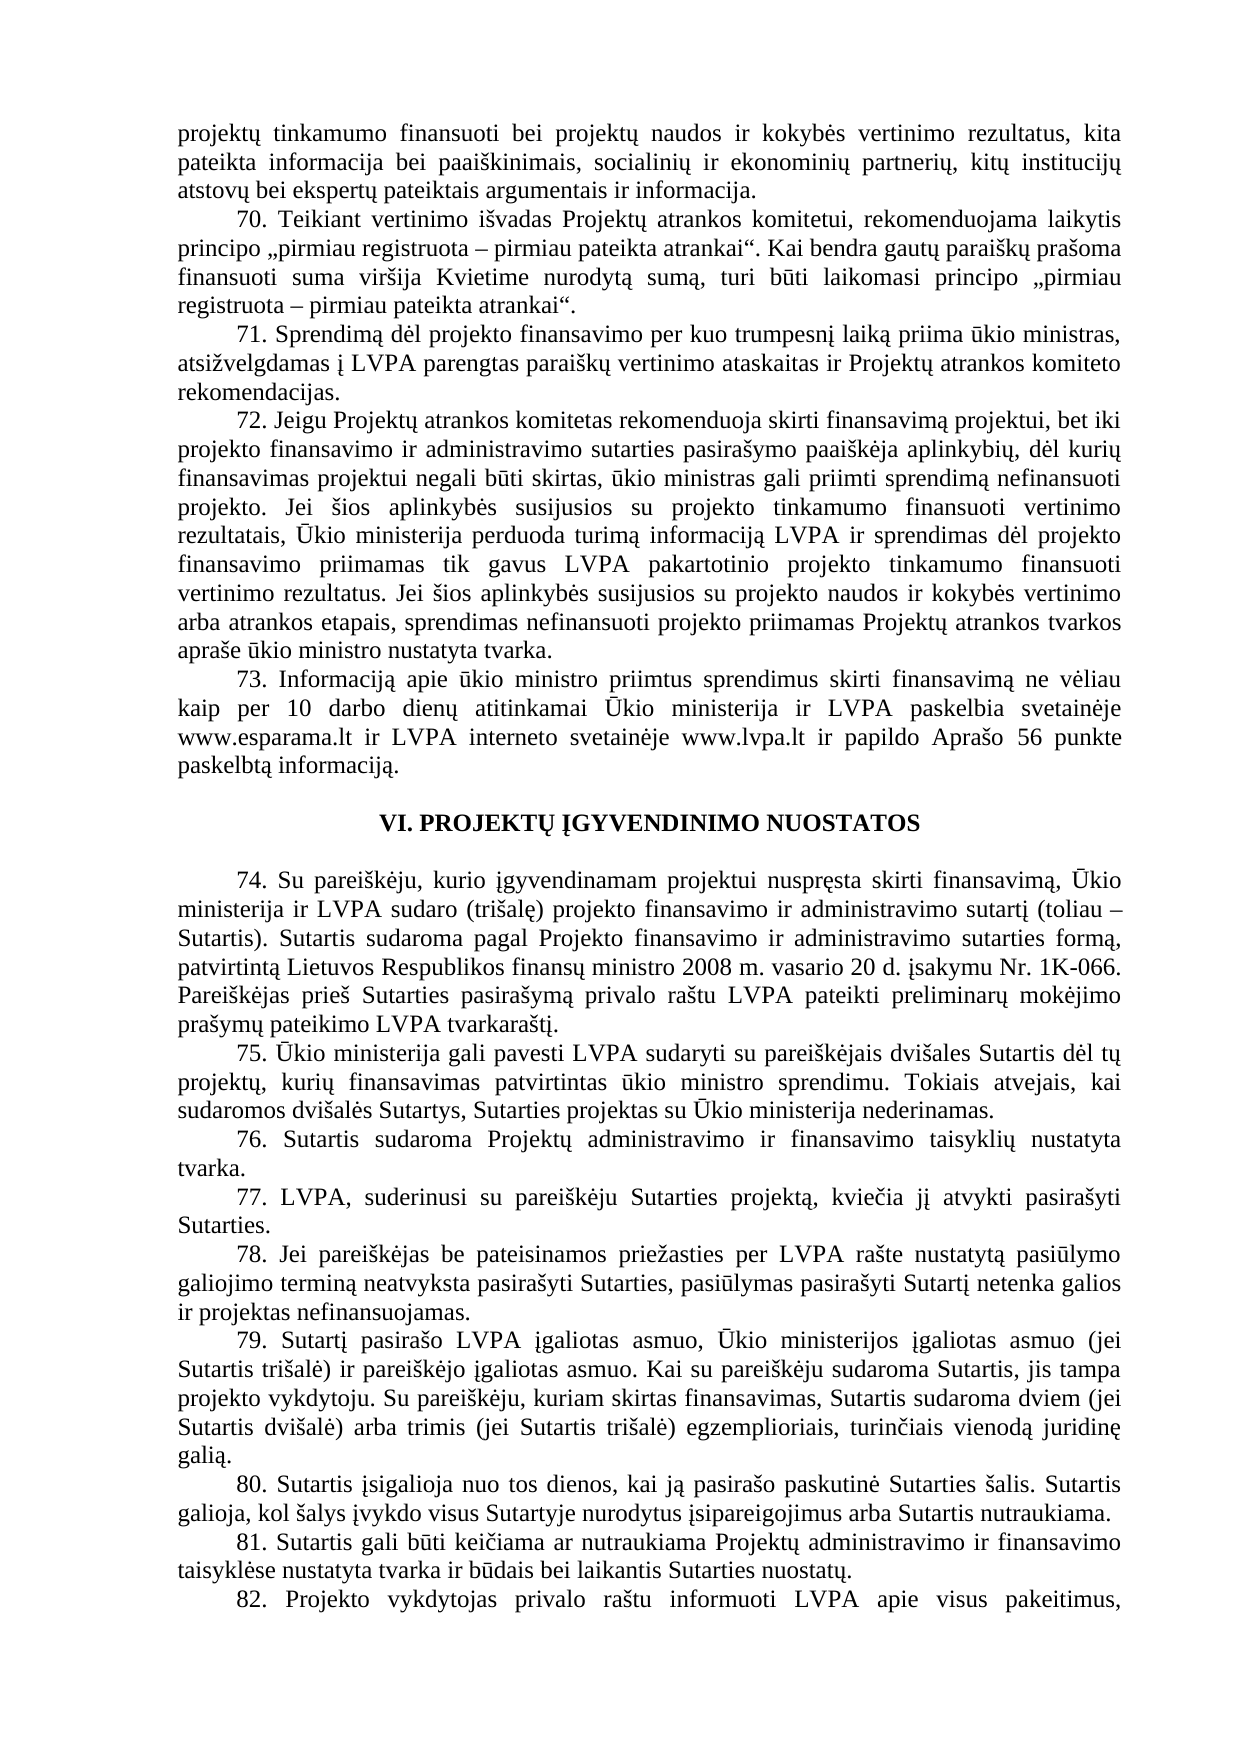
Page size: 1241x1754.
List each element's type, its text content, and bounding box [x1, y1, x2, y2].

text 72. Jeigu Projektų atrankos komitetas rekomenduoja skirti finansavimą projektui, bet iki projekto finansavimo ir administravimo sutarties pasirašymo paaiškėja aplinkybių, dėl kurių finansavimas projektui negali būti skirtas, ūkio ministras gali priimti sprendimą nefinansuoti projekto. Jei šios aplinkybės susijusios su projekto tinkamumo finansuoti vertinimo rezultatais, Ūkio ministerija perduoda turimą informaciją LVPA ir sprendimas dėl projekto finansavimo priimamas tik gavus LVPA pakartotinio projekto tinkamumo finansuoti vertinimo rezultatus. Jei šios aplinkybės susijusios su projekto naudos ir kokybės vertinimo arba atrankos etapais, sprendimas nefinansuoti projekto priimamas Projektų atrankos tvarkos apraše ūkio ministro nustatyta tvarka. [177, 406, 1122, 664]
text 71. Sprendimą dėl projekto finansavimo per kuo trumpesnį laiką priima ūkio ministras, atsižvelgdamas į LVPA parengtas paraiškų vertinimo ataskaitas ir Projektų atrankos komiteto rekomendacijas. [177, 319, 1122, 406]
text 80. Sutartis įsigalioja nuo tos dienos, kai ją pasirašo paskutinė Sutarties šalis. Sutartis galioja, kol šalys įvykdo visus Sutartyje nurodytus įsipareigojimus arba Sutartis nutraukiama. [177, 1469, 1122, 1527]
text 77. LVPA, suderinusi su pareiškėju Sutarties projektą, kviečia jį atvykti pasirašyti Sutarties. [177, 1182, 1122, 1239]
text 74. Su pareiškėju, kurio įgyvendinamam projektui nuspręsta skirti finansavimą, Ūkio ministerija ir LVPA sudaro (trišalę) projekto finansavimo ir administravimo sutartį (toliau – Sutartis). Sutartis sudaroma pagal Projekto finansavimo ir administravimo sutarties formą, patvirtintą Lietuvos Respublikos finansų ministro 2008 m. vasario 20 d. įsakymu Nr. 1K-066. Pareiškėjas prieš Sutarties pasirašymą privalo raštu LVPA pateikti preliminarų mokėjimo prašymų pateikimo LVPA tvarkaraštį. [177, 866, 1122, 1038]
text 75. Ūkio ministerija gali pavesti LVPA sudaryti su pareiškėjais dvišales Sutartis dėl tų projektų, kurių finansavimas patvirtintas ūkio ministro sprendimu. Tokiais atvejais, kai sudaromos dvišalės Sutartys, Sutarties projektas su Ūkio ministerija nederinamas. [177, 1038, 1122, 1124]
text 78. Jei pareiškėjas be pateisinamos priežasties per LVPA rašte nustatytą pasiūlymo galiojimo terminą neatvyksta pasirašyti Sutarties, pasiūlymas pasirašyti Sutartį netenka galios ir projektas nefinansuojamas. [177, 1239, 1122, 1326]
text VI. PROJEKTŲ ĮGYVENDINIMO NUOSTATOS [177, 808, 1122, 837]
text 73. Informaciją apie ūkio ministro priimtus sprendimus skirti finansavimą ne vėliau kaip per 10 darbo dienų atitinkamai Ūkio ministerija ir LVPA paskelbia svetainėje www.esparama.lt ir LVPA interneto svetainėje www.lvpa.lt ir papildo Aprašo 56 punkte paskelbtą informaciją. [177, 664, 1122, 779]
text 79. Sutartį pasirašo LVPA įgaliotas asmuo, Ūkio ministerijos įgaliotas asmuo (jei Sutartis trišalė) ir pareiškėjo įgaliotas asmuo. Kai su pareiškėju sudaroma Sutartis, jis tampa projekto vykdytoju. Su pareiškėju, kuriam skirtas finansavimas, Sutartis sudaroma dviem (jei Sutartis dvišalė) arba trimis (jei Sutartis trišalė) egzemplioriais, turinčiais vienodą juridinę galią. [177, 1326, 1122, 1469]
text 76. Sutartis sudaroma Projektų administravimo ir finansavimo taisyklių nustatyta tvarka. [177, 1124, 1122, 1182]
text 70. Teikiant vertinimo išvadas Projektų atrankos komitetui, rekomenduojama laikytis principo „pirmiau registruota – pirmiau pateikta atrankai“. Kai bendra gautų paraiškų prašoma finansuoti suma viršija Kvietime nurodytą sumą, turi būti laikomasi principo „pirmiau registruota – pirmiau pateikta atrankai“. [177, 204, 1122, 319]
text 81. Sutartis gali būti keičiama ar nutraukiama Projektų administravimo ir finansavimo taisyklėse nustatyta tvarka ir būdais bei laikantis Sutarties nuostatų. [177, 1527, 1122, 1584]
text projektų tinkamumo finansuoti bei projektų naudos ir kokybės vertinimo rezultatus, kita pateikta informacija bei paaiškinimais, socialinių ir ekonominių partnerių, kitų institucijų atstovų bei ekspertų pateiktais argumentais ir informacija. [177, 118, 1122, 204]
text 82. Projekto vykdytojas privalo raštu informuoti LVPA apie visus pakeitimus, [177, 1584, 1122, 1613]
